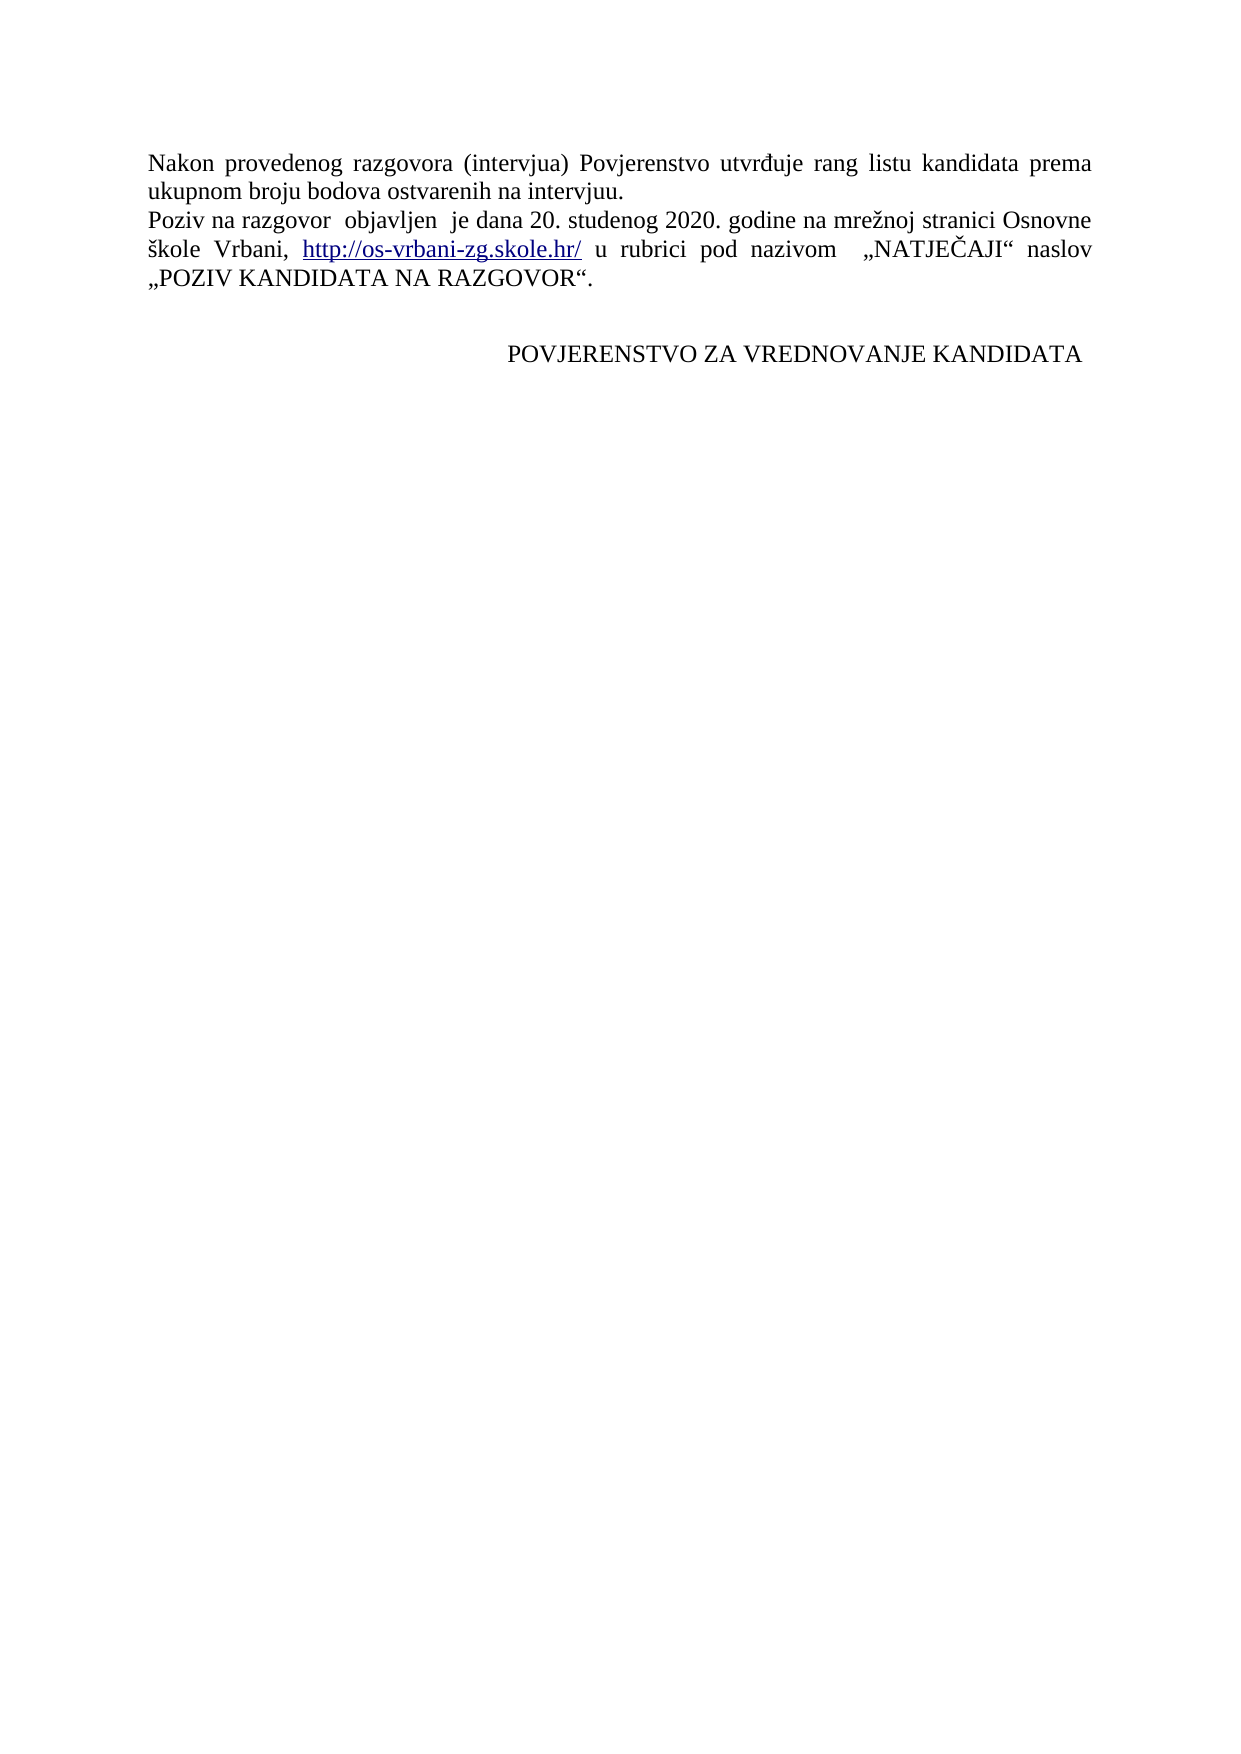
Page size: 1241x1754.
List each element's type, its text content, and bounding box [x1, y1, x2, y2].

text Nakon provedenog razgovora (intervjua) Povjerenstvo utvrđuje rang listu kandidata prema ukupnom broju bodova ostvarenih na intervjuu. [148, 148, 1093, 205]
text Poziv na razgovor objavljen je dana 20. studenog 2020. godine na mrežnoj stranici Osnovne škole Vrbani, http://os-vrbani-zg.skole.hr/ u rubrici pod nazivom „NATJEČAJI“ naslov „POZIV KANDIDATA NA RAZGOVOR“. [148, 205, 1093, 291]
text POVJERENSTVO ZA VREDNOVANJE KANDIDATA [148, 339, 1093, 368]
